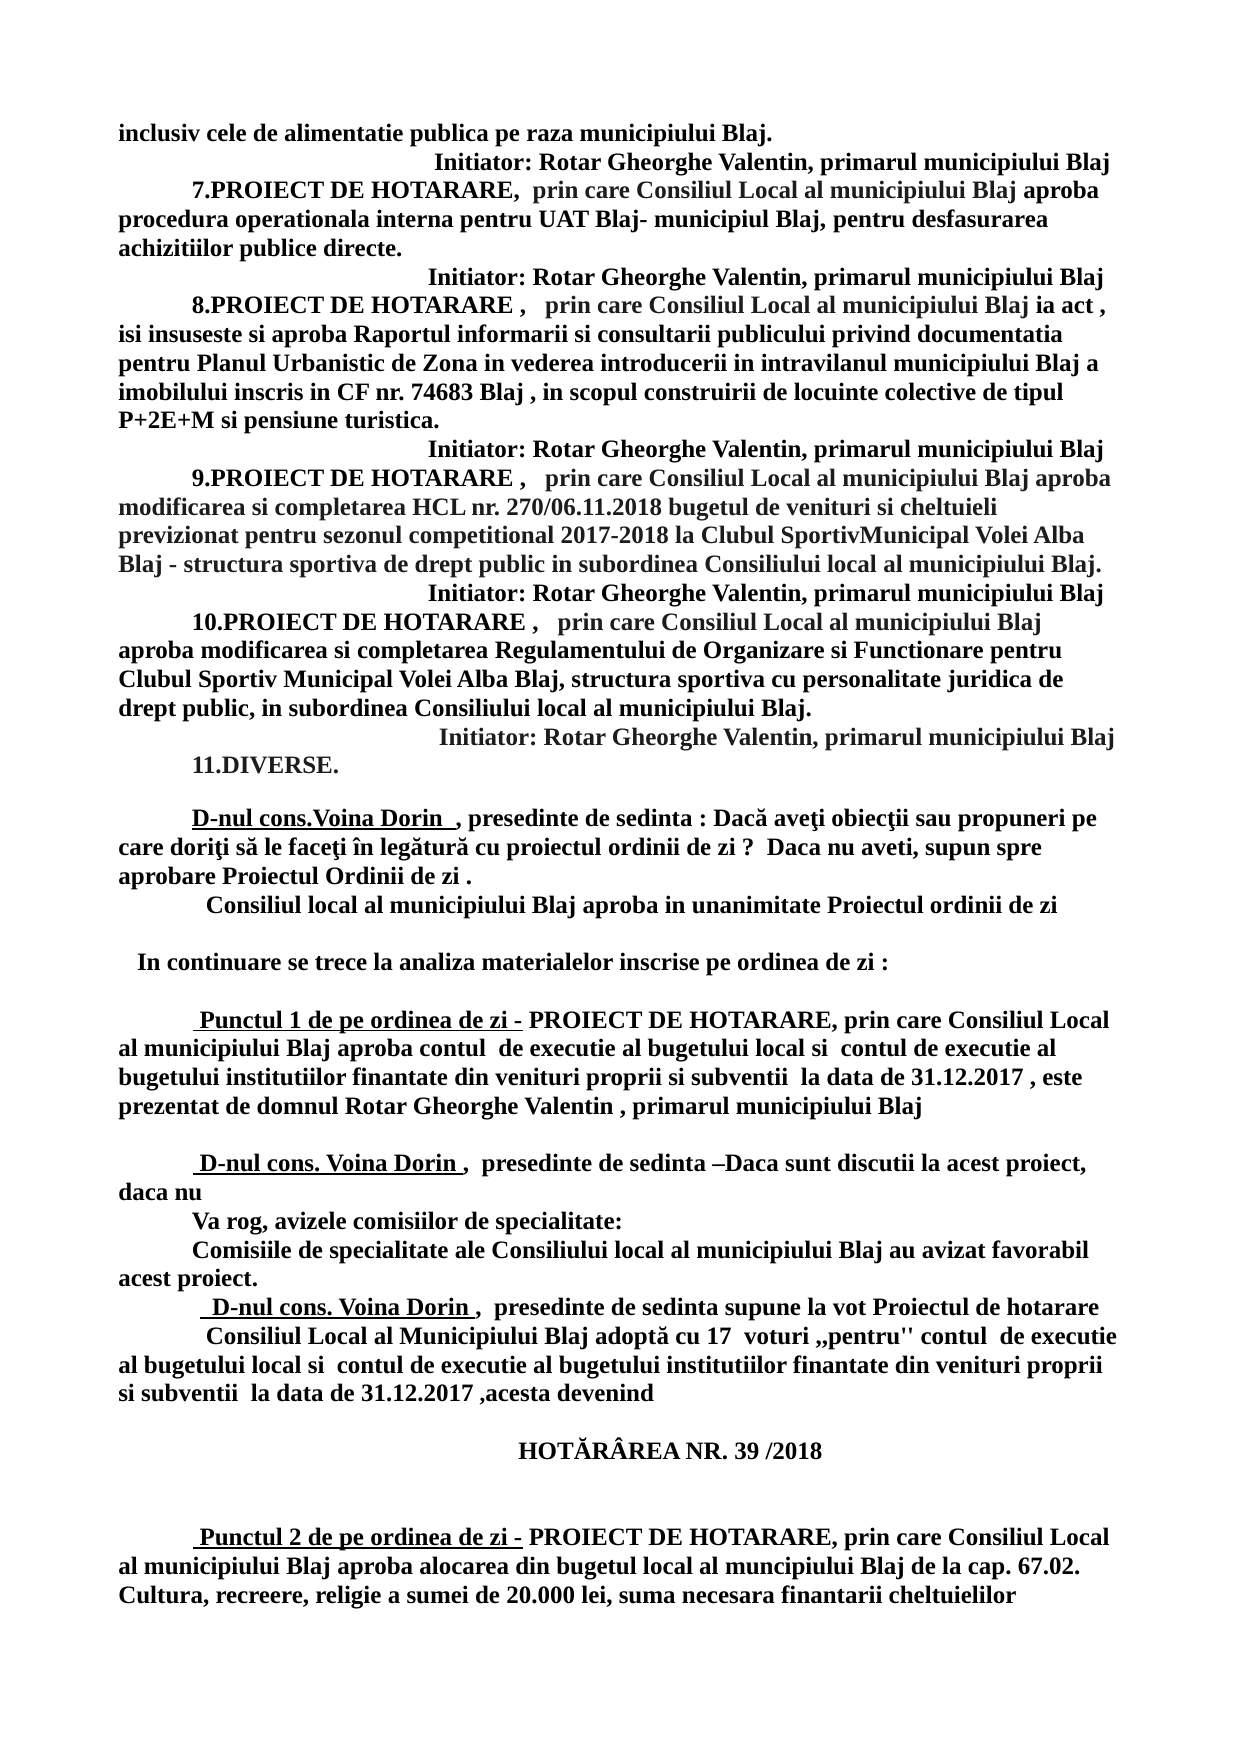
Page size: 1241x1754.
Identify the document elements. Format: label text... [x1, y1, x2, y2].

text D-nul cons.Voina Dorin , presedinte de sedinta : Dacă aveţi obiecţii sau propuneri pe care doriţi să le faceţi în legătură cu proiectul ordinii de zi ? Daca nu aveti, supun spre aprobare Proiectul Ordinii de zi . [118, 803, 1122, 890]
text Initiator: Rotar Gheorghe Valentin, primarul municipiului Blaj [118, 147, 1122, 176]
text Initiator: Rotar Gheorghe Valentin, primarul municipiului Blaj [118, 578, 1122, 607]
text Initiator: Rotar Gheorghe Valentin, primarul municipiului Blaj [118, 434, 1122, 463]
text 9.PROIECT DE HOTARARE , prin care Consiliul Local al municipiului Blaj aproba modificarea si completarea HCL nr. 270/06.11.2018 bugetul de venituri si cheltuieli previzionat pentru sezonul competitional 2017-2018 la Clubul SportivMunicipal Volei Alba Blaj - structura sportiva de drept public in subordinea Consiliului local al municipiului Blaj. [118, 463, 1122, 578]
text Comisiile de specialitate ale Consiliului local al municipiului Blaj au avizat favorabil acest proiect. [118, 1235, 1122, 1292]
text inclusiv cele de alimentatie publica pe raza municipiului Blaj. [118, 118, 1122, 147]
text Punctul 2 de pe ordinea de zi - PROIECT DE HOTARARE, prin care Consiliul Local al municipiului Blaj aproba alocarea din bugetul local al muncipiului Blaj de la cap. 67.02. Cultura, recreere, religie a sumei de 20.000 lei, suma necesara finantarii cheltuielilor [118, 1522, 1122, 1608]
text Va rog, avizele comisiilor de specialitate: [118, 1206, 1122, 1235]
text Consiliul Local al Municipiului Blaj adoptă cu 17 voturi ,,pentru'' contul de executie al bugetului local si contul de executie al bugetului institutiilor finantate din venituri proprii si subventii la data de 31.12.2017 ,acesta devenind [118, 1321, 1122, 1407]
text Initiator: Rotar Gheorghe Valentin, primarul municipiului Blaj 11.DIVERSE. [118, 722, 1122, 779]
text D-nul cons. Voina Dorin , presedinte de sedinta –Daca sunt discutii la acest proiect, daca nu [118, 1148, 1122, 1206]
text 10.PROIECT DE HOTARARE , prin care Consiliul Local al municipiului Blaj aproba modificarea si completarea Regulamentului de Organizare si Functionare pentru Clubul Sportiv Municipal Volei Alba Blaj, structura sportiva cu personalitate juridica de drept public, in subordinea Consiliului local al municipiului Blaj. [118, 607, 1122, 722]
text Initiator: Rotar Gheorghe Valentin, primarul municipiului Blaj [118, 262, 1122, 291]
text Punctul 1 de pe ordinea de zi - PROIECT DE HOTARARE, prin care Consiliul Local al municipiului Blaj aproba contul de executie al bugetului local si contul de executie al bugetului institutiilor finantate din venituri proprii si subventii la data de 31.12.2017 , este prezentat de domnul Rotar Gheorghe Valentin , primarul municipiului Blaj [118, 1005, 1122, 1120]
text D-nul cons. Voina Dorin , presedinte de sedinta supune la vot Proiectul de hotarare [118, 1292, 1122, 1321]
text 8.PROIECT DE HOTARARE , prin care Consiliul Local al municipiului Blaj ia act , isi insuseste si aproba Raportul informarii si consultarii publicului privind documentatia pentru Planul Urbanistic de Zona in vederea introducerii in intravilanul municipiului Blaj a imobilului inscris in CF nr. 74683 Blaj , in scopul construirii de locuinte colective de tipul P+2E+M si pensiune turistica. [118, 291, 1122, 434]
text 7.PROIECT DE HOTARARE, prin care Consiliul Local al municipiului Blaj aproba procedura operationala interna pentru UAT Blaj- municipiul Blaj, pentru desfasurarea achizitiilor publice directe. [118, 176, 1122, 262]
text Consiliul local al municipiului Blaj aproba in unanimitate Proiectul ordinii de zi [118, 890, 1122, 918]
text In continuare se trece la analiza materialelor inscrise pe ordinea de zi : [118, 947, 1122, 976]
text HOTĂRÂREA NR. 39 /2018 [118, 1436, 1122, 1465]
